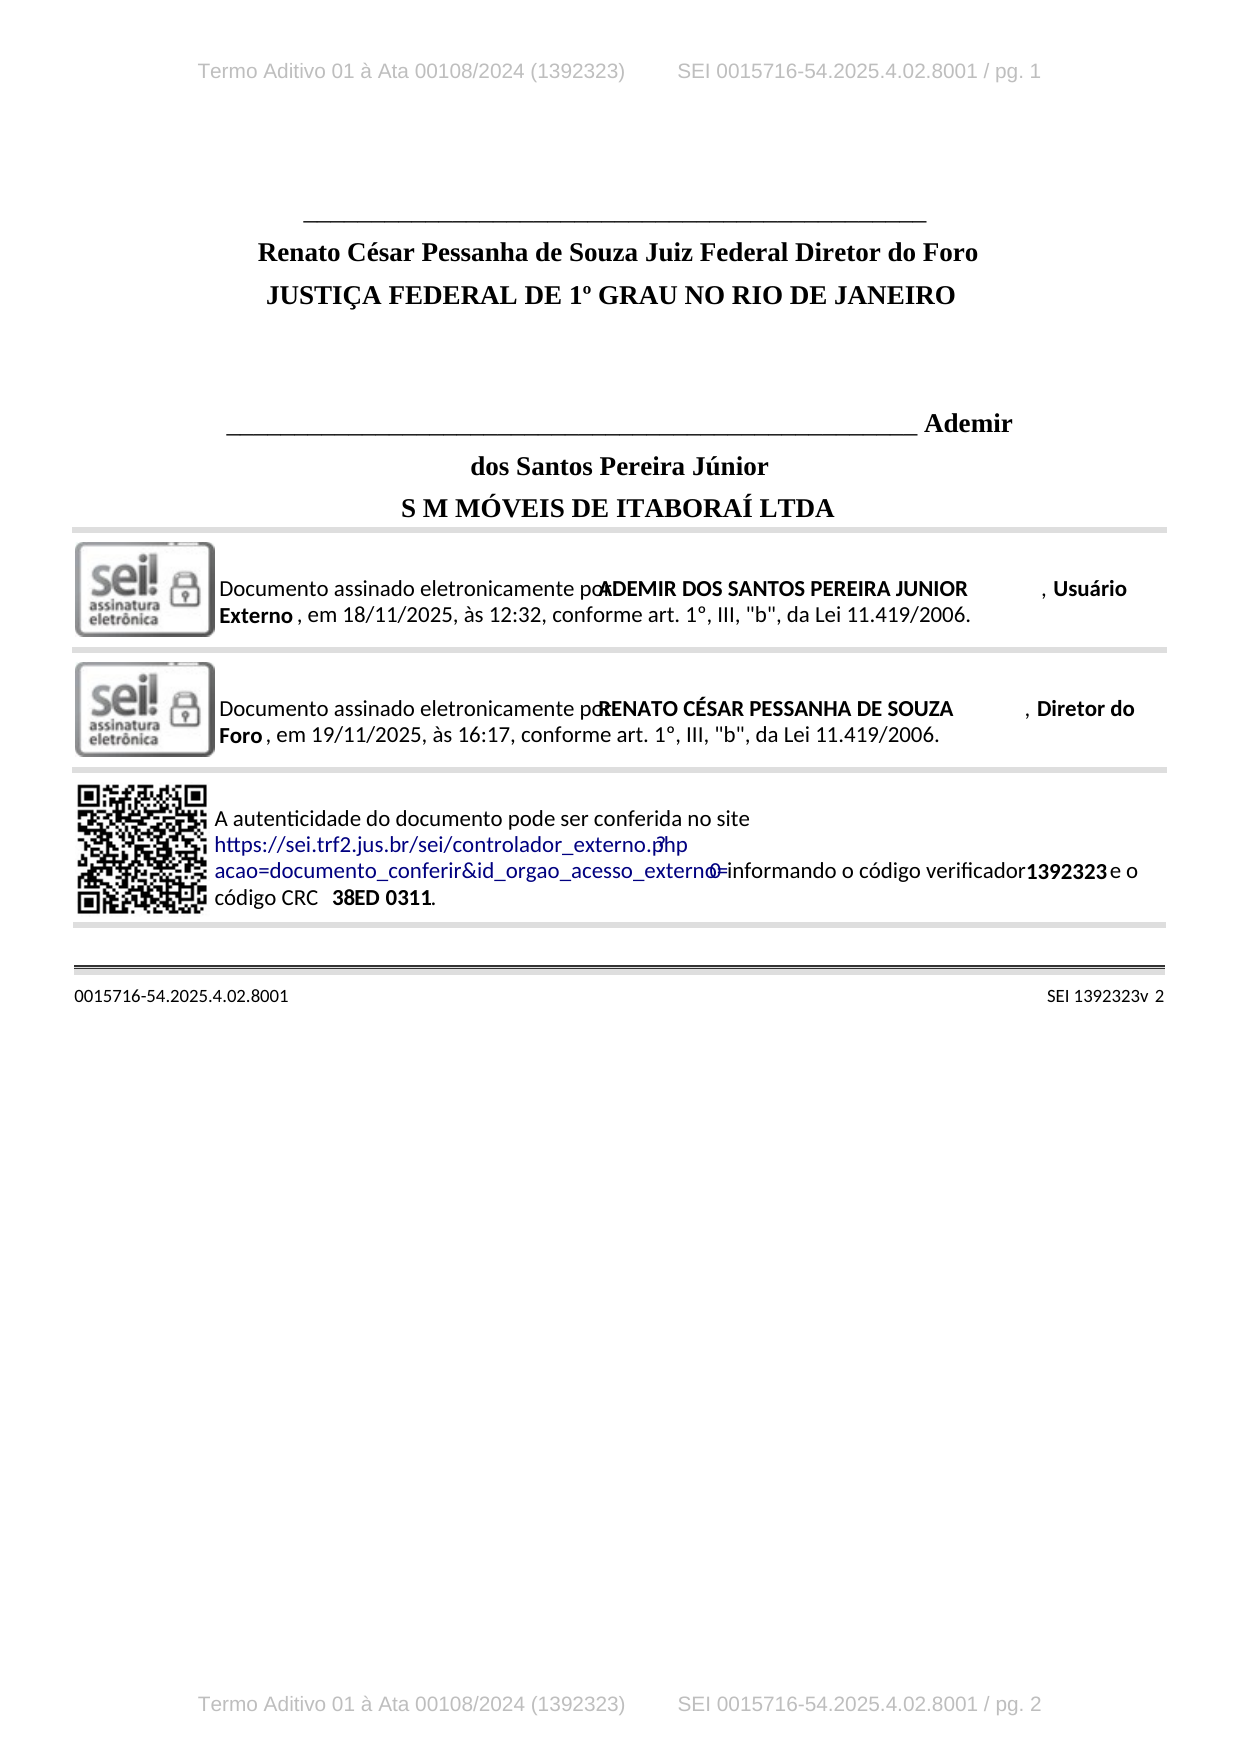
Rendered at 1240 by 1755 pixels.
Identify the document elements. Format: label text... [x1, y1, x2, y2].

text ______________________________________________ [303, 194, 1168, 225]
text ___________________________________________________ Ademir dos Santos Pereira Júnior [224, 407, 1015, 481]
subtitle S M MÓVEIS DE ITABORAÍ LTDA [72, 492, 1164, 523]
text JUSTIÇA FEDERAL DE 1º GRAU NO RIO DE JANEIRO [266, 279, 1168, 311]
text Termo Aditivo 01 à Ata 00108/2024 (1392323) SEI 0015716-54.2025.4.02.8001 / pg. 1 [72, 59, 1168, 83]
subtitle Renato César Pessanha de Souza Juiz Federal Diretor do Foro [72, 237, 1165, 268]
text Termo Aditivo 01 à Ata 00108/2024 (1392323) SEI 0015716-54.2025.4.02.8001 / pg. 2 [72, 1692, 1042, 1716]
